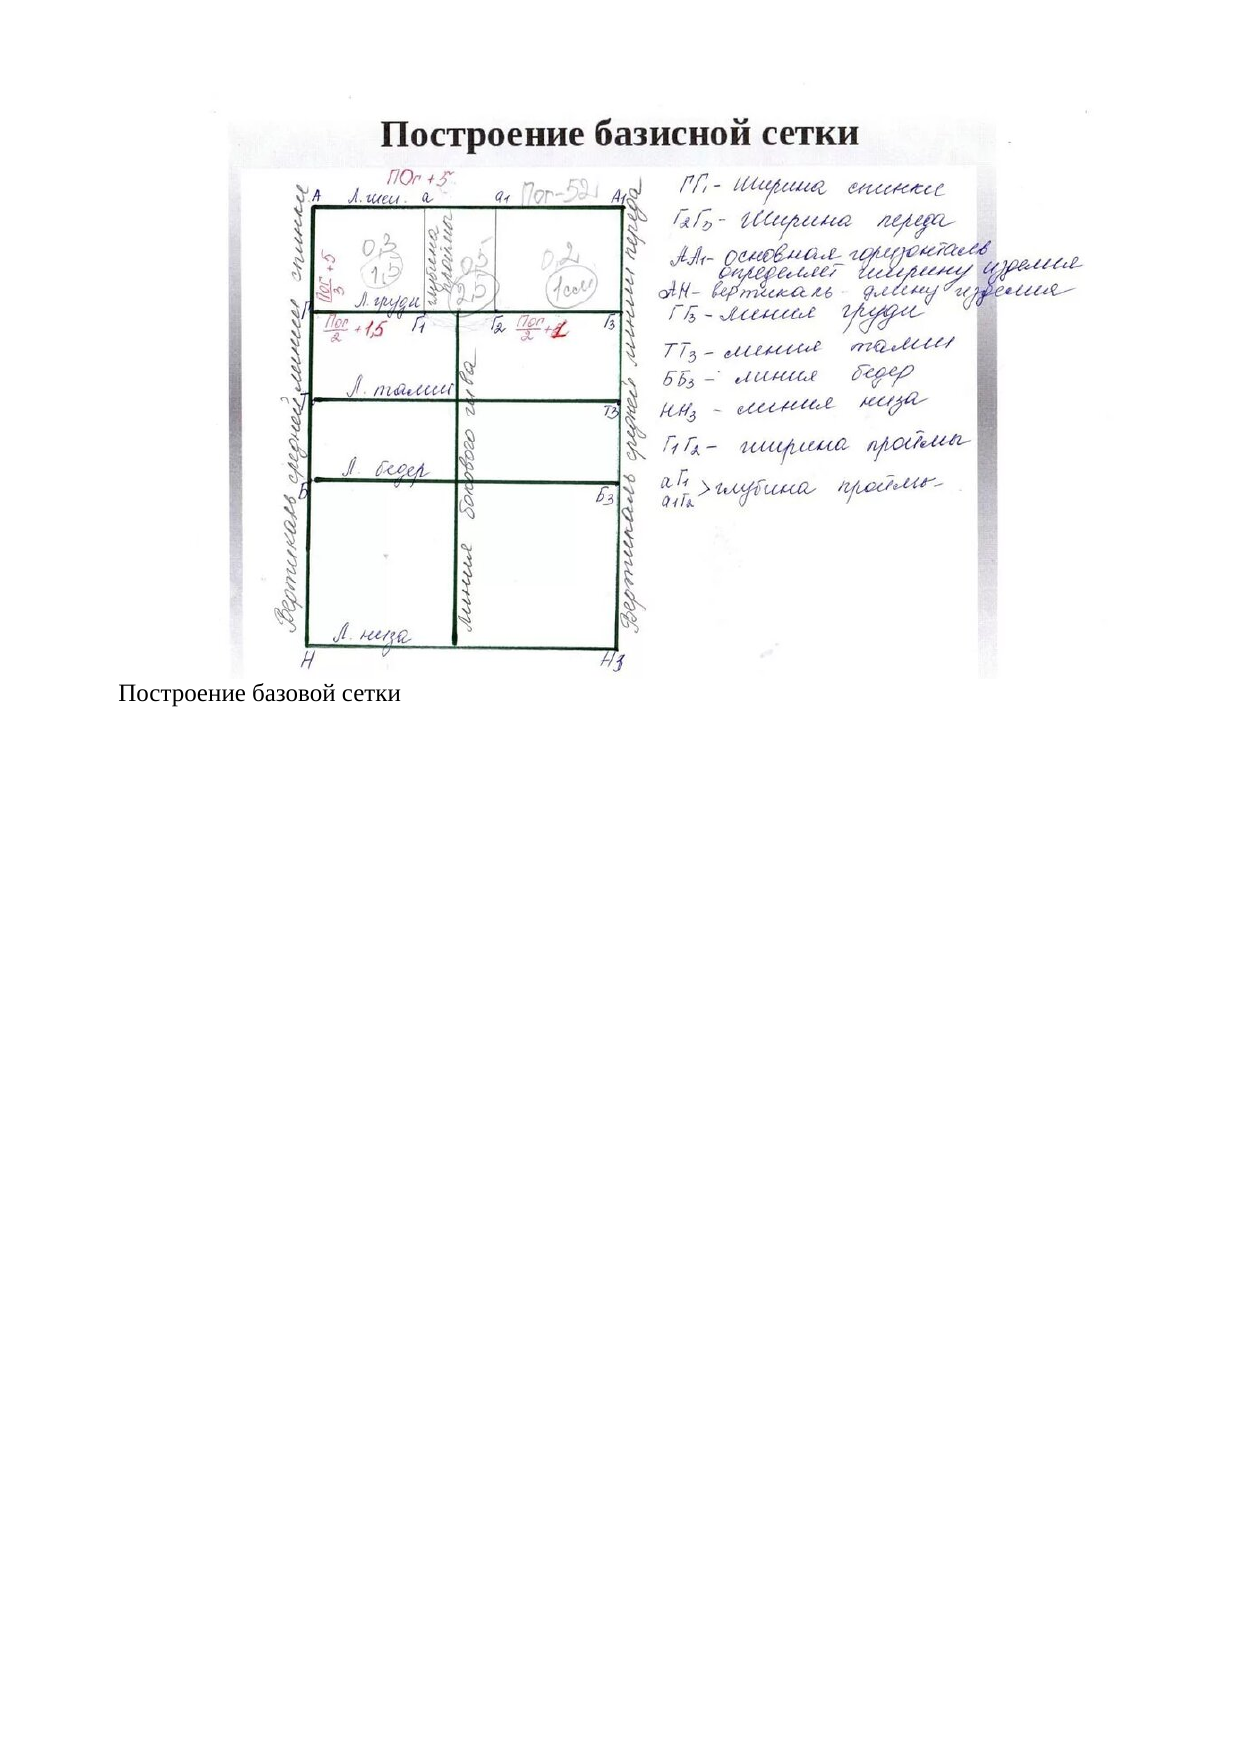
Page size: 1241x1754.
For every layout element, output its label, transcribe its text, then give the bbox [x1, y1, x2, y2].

text Построение базовой сетки [118, 679, 1122, 707]
